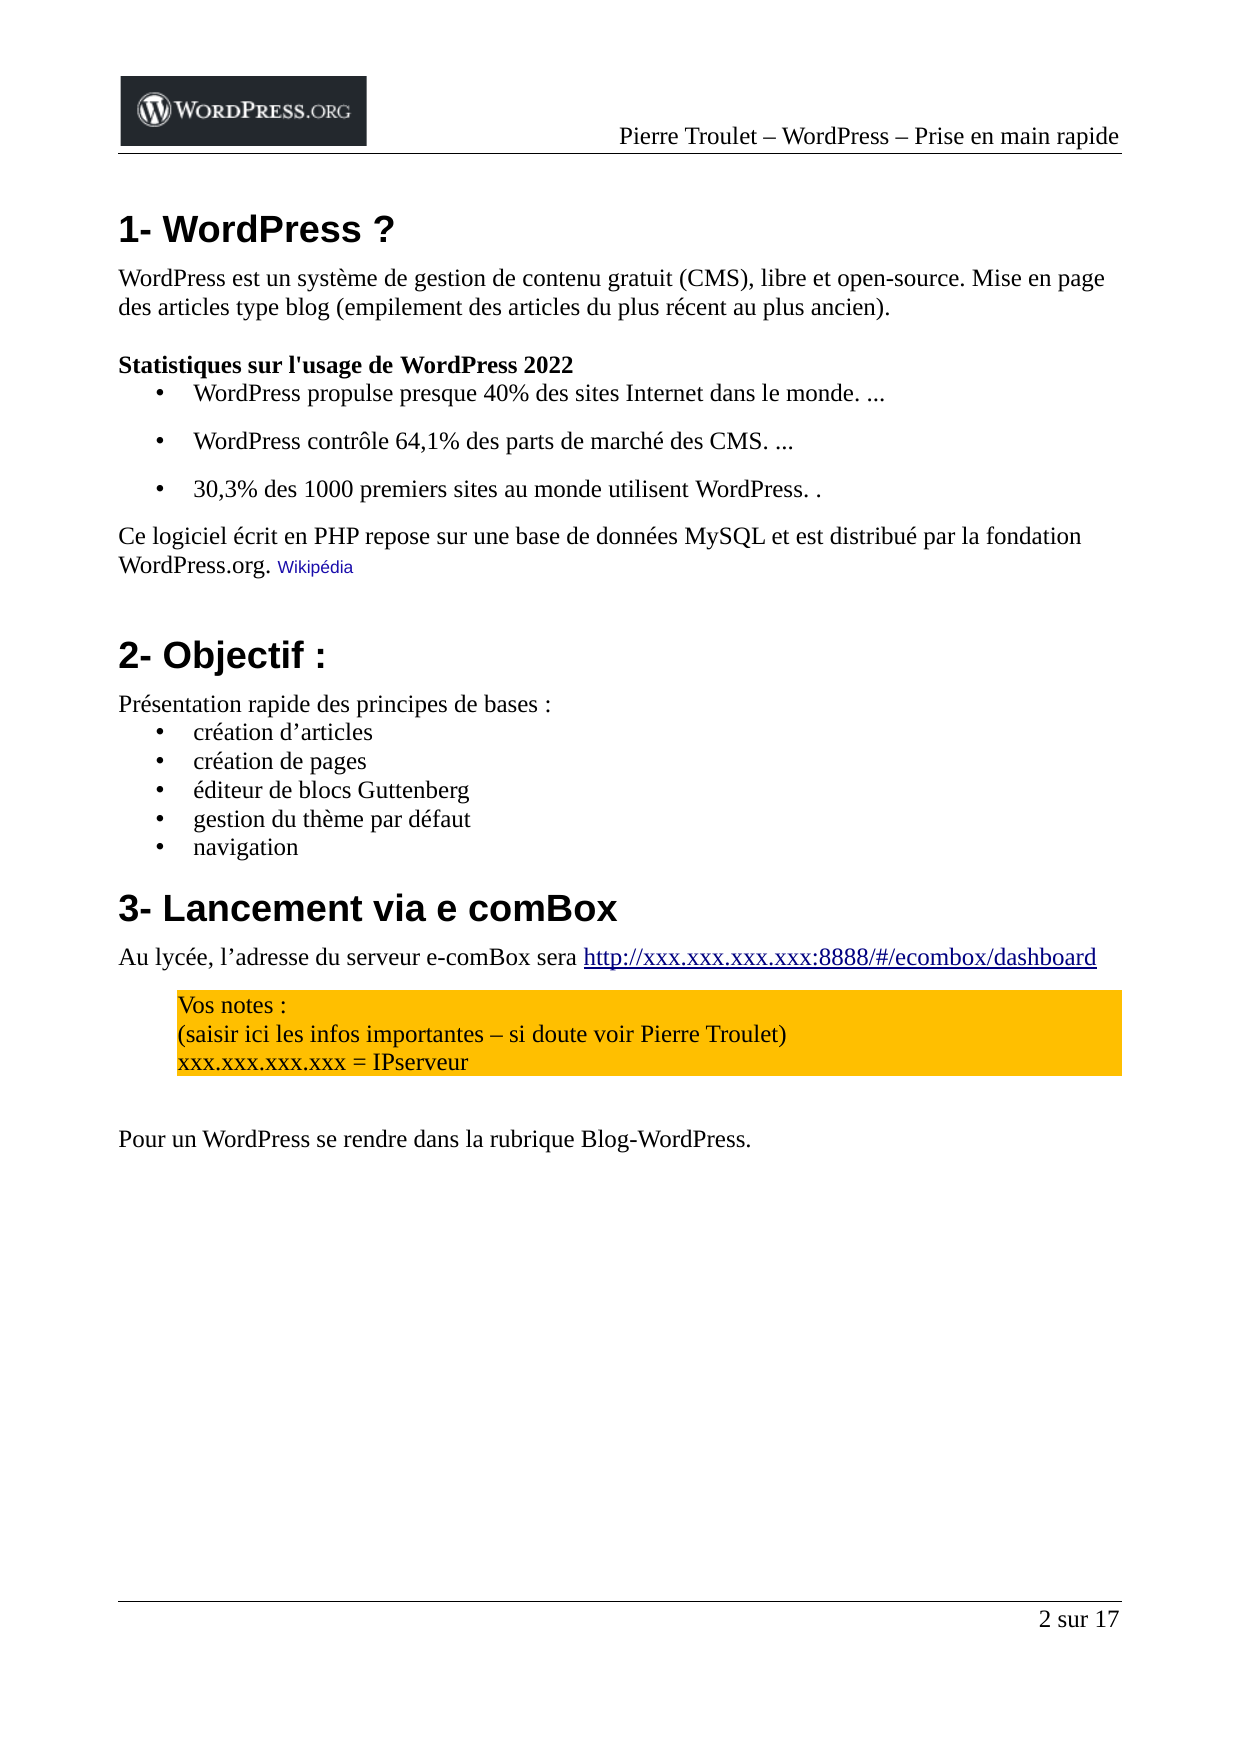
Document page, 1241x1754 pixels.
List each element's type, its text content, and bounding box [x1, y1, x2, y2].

list création de pages [156, 746, 1122, 775]
subtitle Objectif : [118, 632, 1122, 676]
text Présentation rapide des principes de bases : [118, 689, 1122, 717]
text WordPress est un système de gestion de contenu gratuit (CMS), libre et open-source. Mise en page des articles type blog (empilement des articles du plus récent au plus ancien). [118, 263, 1122, 321]
subtitle Lancement via e comBox [118, 886, 1122, 930]
text Pour un WordPress se rendre dans la rubrique Blog-WordPress. [118, 1124, 1122, 1152]
text Vos notes : [177, 990, 1122, 1019]
text xxx.xxx.xxx.xxx = IPserveur [177, 1047, 1122, 1076]
subtitle WordPress ? [118, 207, 1122, 251]
text Statistiques sur l'usage de WordPress 2022 [118, 350, 1122, 378]
picture [120, 76, 367, 146]
list WordPress propulse presque 40% des sites Internet dans le monde. ... [156, 378, 1122, 407]
list éditeur de blocs Guttenberg [156, 775, 1122, 804]
list gestion du thème par défaut [156, 804, 1122, 832]
text Au lycée, l’adresse du serveur e-comBox sera http://xxx.xxx.xxx.xxx:8888/#/ecombox/dashboard [118, 942, 1122, 971]
list WordPress contrôle 64,1% des parts de marché des CMS. ... [156, 426, 1122, 455]
text (saisir ici les infos importantes – si doute voir Pierre Troulet) [177, 1019, 1122, 1047]
list création d’articles [156, 717, 1122, 746]
list 30,3% des 1000 premiers sites au monde utilisent WordPress. . [156, 474, 1122, 502]
text Ce logiciel écrit en PHP repose sur une base de données MySQL et est distribué par la fondation WordPress.org. Wikipédia [118, 521, 1122, 579]
list navigation [156, 832, 1122, 861]
